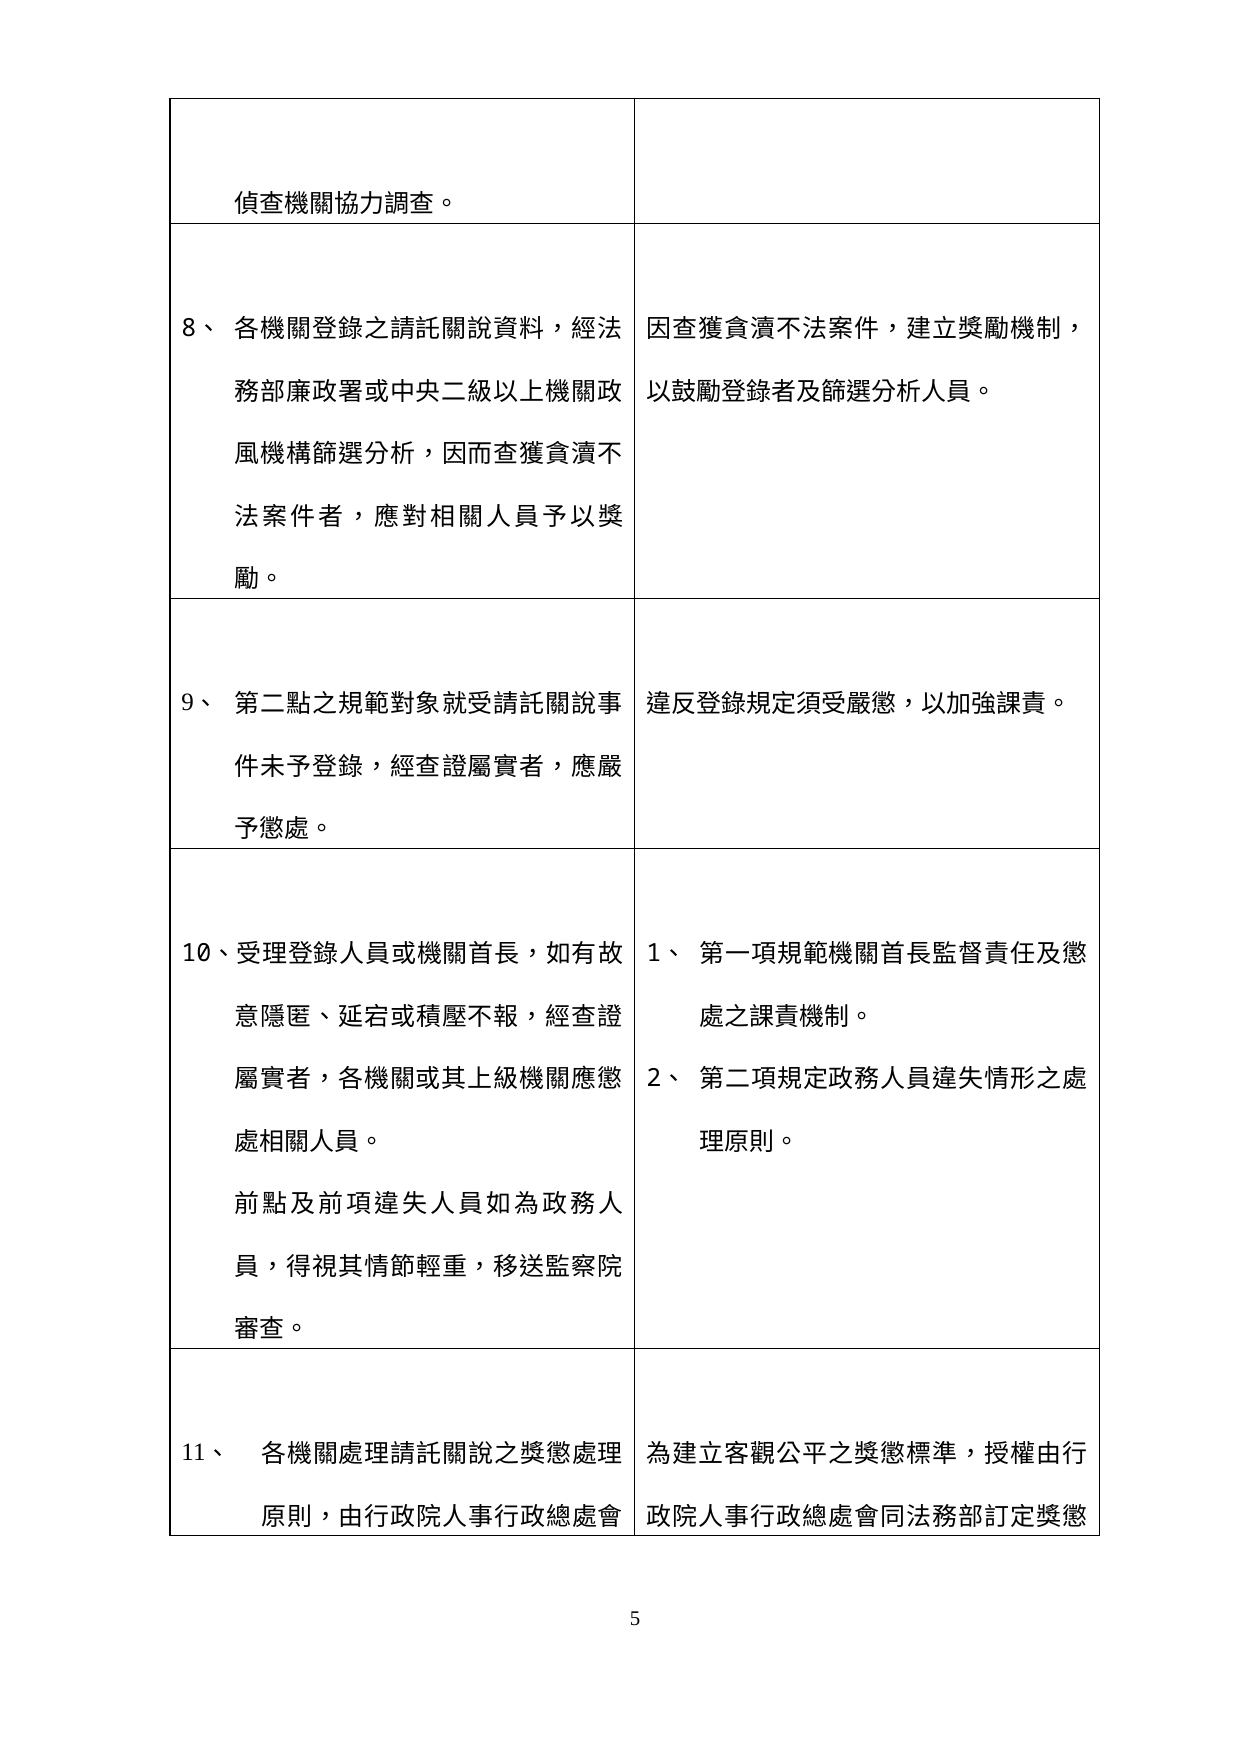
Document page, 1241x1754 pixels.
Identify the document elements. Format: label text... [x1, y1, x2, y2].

table_cell 第一項規範機關首長監督責任及懲處之課責機制。 第二項規定政務人員違失情形之處理原則。 [635, 849, 1099, 1347]
table_cell 第二點之規範對象就受請託關說事件未予登錄，經查證屬實者，應嚴予懲處。 [171, 599, 634, 847]
table_cell 違反登錄規定須受嚴懲，以加強課責。 [635, 599, 1099, 847]
table_cell 為建立客觀公平之獎懲標準，授權由行政院人事行政總處會同法務部訂定獎懲 [635, 1349, 1099, 1535]
table_cell 各機關處理請託關說之獎懲處理原則，由行政院人事行政總處會 [171, 1349, 634, 1535]
table_cell 受理登錄人員或機關首長，如有故意隱匿、延宕或積壓不報，經查證屬實者，各機關或其上級機關應懲處相關人員。 前點及前項違失人員如為政務人員，得視其情節輕重，移送監察院審查。 [171, 849, 634, 1347]
table_cell 偵查機關協力調查。 [171, 99, 634, 222]
table_cell 各機關登錄之請託關說資料，經法務部廉政署或中央二級以上機關政風機構篩選分析，因而查獲貪瀆不法案件者，應對相關人員予以獎勵。 [171, 224, 634, 597]
table_cell 因查獲貪瀆不法案件，建立獎勵機制，以鼓勵登錄者及篩選分析人員。 [635, 224, 1099, 597]
table_cell [635, 99, 1099, 222]
